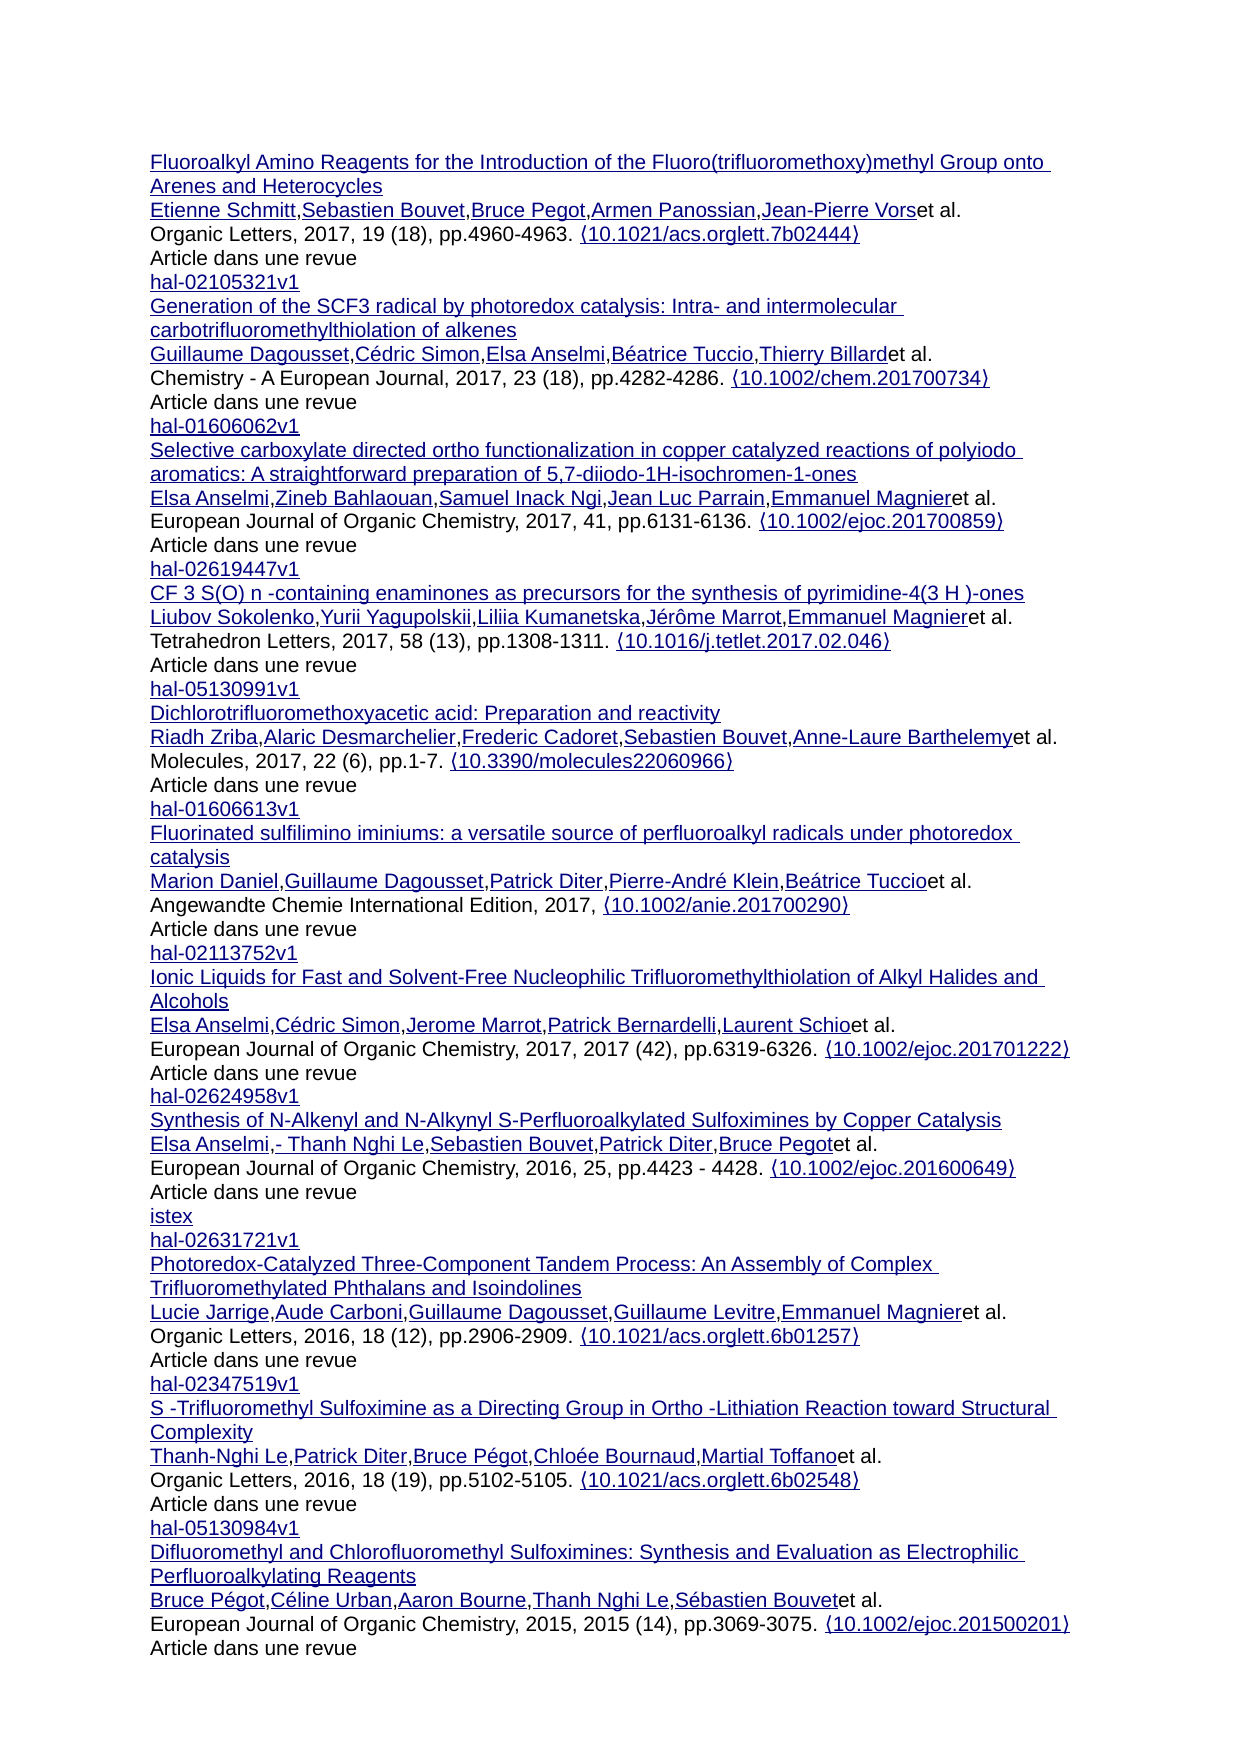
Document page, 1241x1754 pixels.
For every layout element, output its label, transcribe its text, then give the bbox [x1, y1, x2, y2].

table_cell S -Trifluoromethyl Sulfoximine as a Directing Group in Ortho -Lithiation Reaction toward Structural Complexity Thanh-Nghi Le,Patrick Diter,Bruce Pégot,Chloée Bournaud,Martial Toffanoet al. Organic Letters, 2016, 18 (19), pp.5102-5105. ⟨10.1021/acs.orglett.6b02548⟩ Article dans une revue hal-05130984v1 [150, 1396, 1090, 1539]
table_cell Difluoromethyl and Chlorofluoromethyl Sulfoximines: Synthesis and Evaluation as Electrophilic Perfluoroalkylating Reagents Bruce Pégot,Céline Urban,Aaron Bourne,Thanh Nghi Le,Sébastien Bouvetet al. European Journal of Organic Chemistry, 2015, 2015 (14), pp.3069-3075. ⟨10.1002/ejoc.201500201⟩ Article dans une revue [150, 1540, 1090, 1659]
table_cell Ionic Liquids for Fast and Solvent-Free Nucleophilic Trifluoromethylthiolation of Alkyl Halides and Alcohols Elsa Anselmi,Cédric Simon,Jerome Marrot,Patrick Bernardelli,Laurent Schioet al. European Journal of Organic Chemistry, 2017, 2017 (42), pp.6319-6326. ⟨10.1002/ejoc.201701222⟩ Article dans une revue hal-02624958v1 [150, 965, 1090, 1108]
table_cell Fluoroalkyl Amino Reagents for the Introduction of the Fluoro(trifluoromethoxy)methyl Group onto Arenes and Heterocycles Etienne Schmitt,Sebastien Bouvet,Bruce Pegot,Armen Panossian,Jean-Pierre Vorset al. Organic Letters, 2017, 19 (18), pp.4960-4963. ⟨10.1021/acs.orglett.7b02444⟩ Article dans une revue hal-02105321v1 [150, 150, 1090, 294]
table_cell Photoredox-Catalyzed Three-Component Tandem Process: An Assembly of Complex Trifluoromethylated Phthalans and Isoindolines Lucie Jarrige,Aude Carboni,Guillaume Dagousset,Guillaume Levitre,Emmanuel Magnieret al. Organic Letters, 2016, 18 (12), pp.2906-2909. ⟨10.1021/acs.orglett.6b01257⟩ Article dans une revue hal-02347519v1 [150, 1252, 1090, 1396]
table_cell Selective carboxylate directed ortho functionalization in copper catalyzed reactions of polyiodo aromatics: A straightforward preparation of 5,7-diiodo-1H-isochromen-1-ones Elsa Anselmi,Zineb Bahlaouan,Samuel Inack Ngi,Jean Luc Parrain,Emmanuel Magnieret al. European Journal of Organic Chemistry, 2017, 41, pp.6131-6136. ⟨10.1002/ejoc.201700859⟩ Article dans une revue hal-02619447v1 [150, 438, 1090, 581]
table_cell Generation of the SCF3 radical by photoredox catalysis: Intra- and intermolecular carbotrifluoromethylthiolation of alkenes Guillaume Dagousset,Cédric Simon,Elsa Anselmi,Béatrice Tuccio,Thierry Billardet al. Chemistry - A European Journal, 2017, 23 (18), pp.4282-4286. ⟨10.1002/chem.201700734⟩ Article dans une revue hal-01606062v1 [150, 294, 1090, 437]
table_cell Dichlorotrifluoromethoxyacetic acid: Preparation and reactivity Riadh Zriba,Alaric Desmarchelier,Frederic Cadoret,Sebastien Bouvet,Anne-Laure Barthelemyet al. Molecules, 2017, 22 (6), pp.1-7. ⟨10.3390/molecules22060966⟩ Article dans une revue hal-01606613v1 [150, 701, 1090, 821]
table_cell CF 3 S(O) n -containing enaminones as precursors for the synthesis of pyrimidine-4(3 H )-ones Liubov Sokolenko,Yurii Yagupolskii,Liliia Kumanetska,Jérôme Marrot,Emmanuel Magnieret al. Tetrahedron Letters, 2017, 58 (13), pp.1308-1311. ⟨10.1016/j.tetlet.2017.02.046⟩ Article dans une revue hal-05130991v1 [150, 581, 1090, 701]
table_cell Synthesis of N-Alkenyl and N-Alkynyl S-Perfluoroalkylated Sulfoximines by Copper Catalysis Elsa Anselmi,- Thanh Nghi Le,Sebastien Bouvet,Patrick Diter,Bruce Pegotet al. European Journal of Organic Chemistry, 2016, 25, pp.4423 - 4428. ⟨10.1002/ejoc.201600649⟩ Article dans une revue istex hal-02631721v1 [150, 1108, 1090, 1252]
table_cell Fluorinated sulfilimino iminiums: a versatile source of perfluoroalkyl radicals under photoredox catalysis Marion Daniel,Guillaume Dagousset,Patrick Diter,Pierre-André Klein,Beátrice Tuccioet al. Angewandte Chemie International Edition, 2017, ⟨10.1002/anie.201700290⟩ Article dans une revue hal-02113752v1 [150, 821, 1090, 964]
